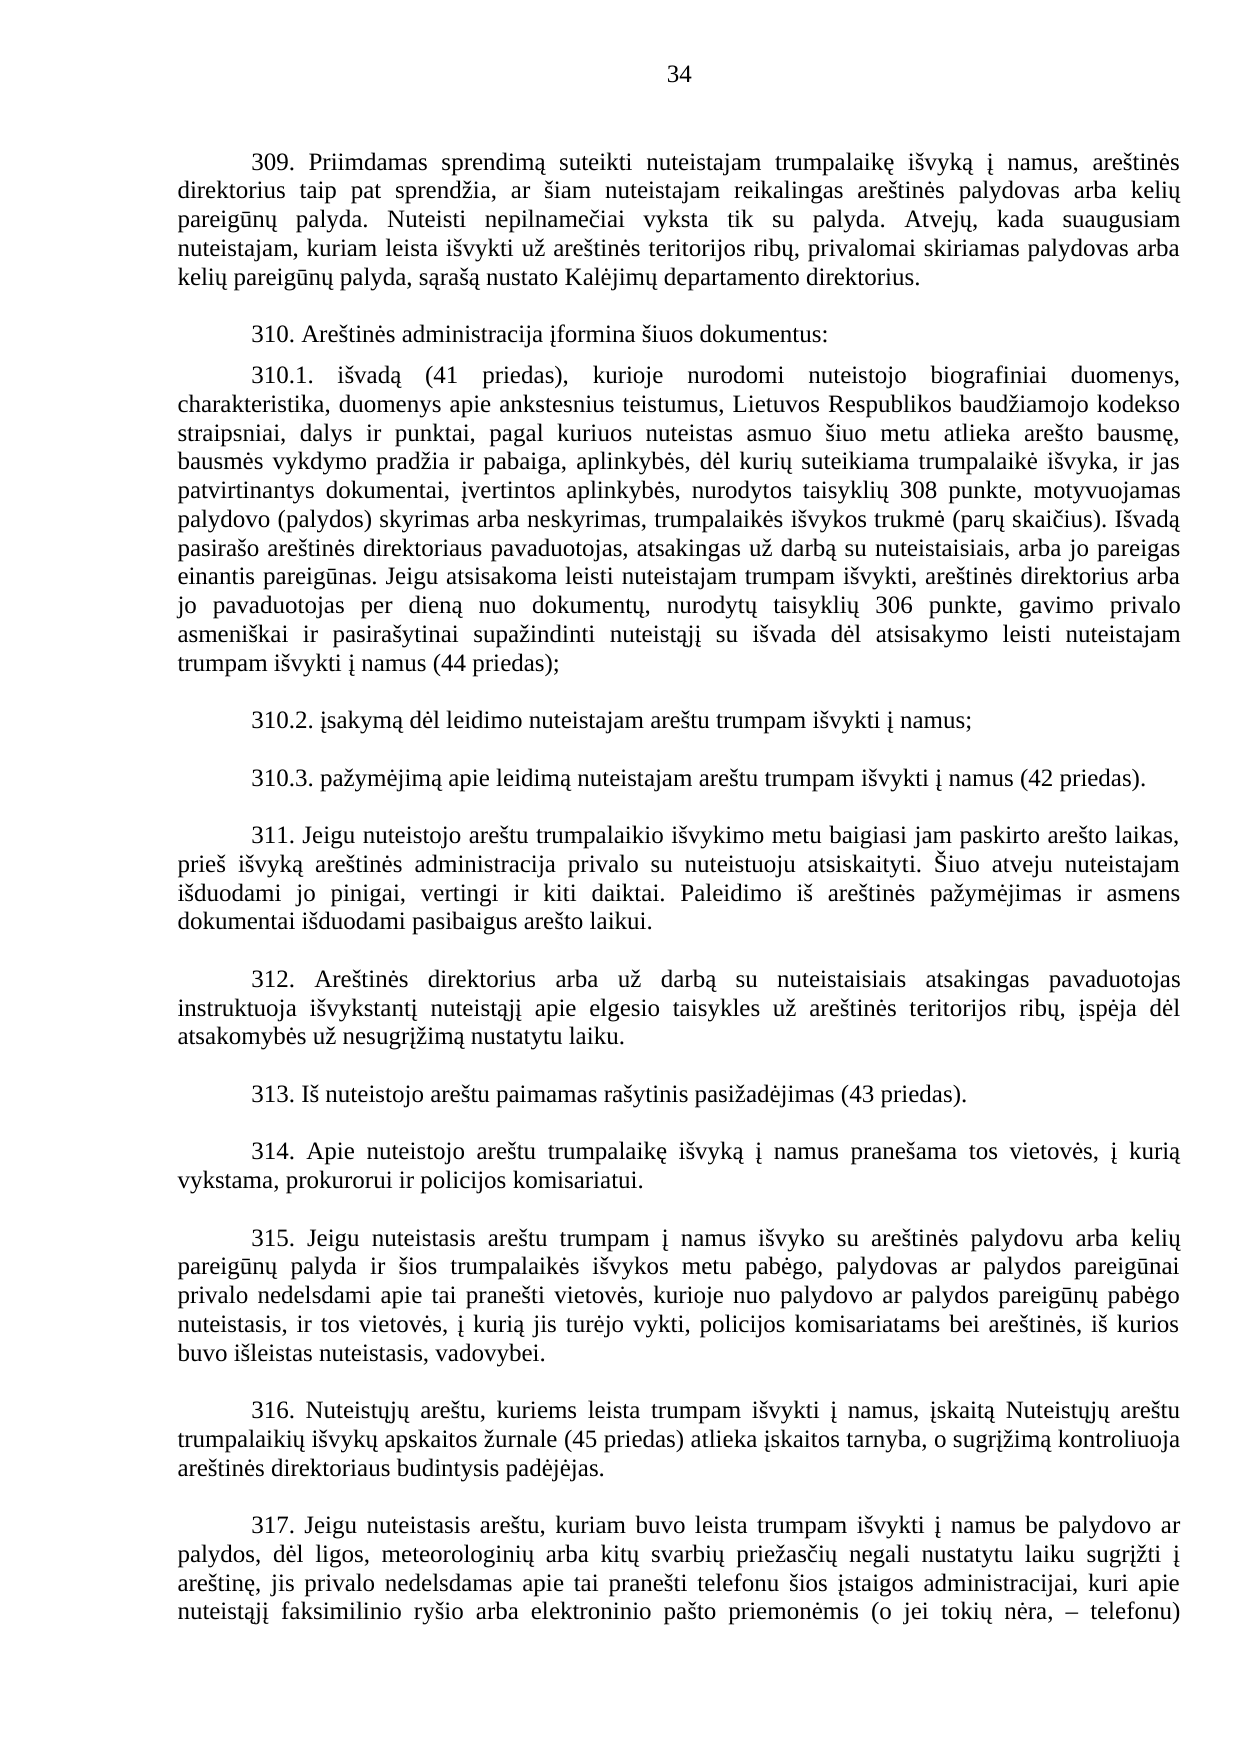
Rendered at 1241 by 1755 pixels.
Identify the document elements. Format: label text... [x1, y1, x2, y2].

text 317. Jeigu nuteistasis areštu, kuriam buvo leista trumpam išvykti į namus be palydovo ar palydos, dėl ligos, meteorologinių arba kitų svarbių priežasčių negali nustatytu laiku sugrįžti į areštinę, jis privalo nedelsdamas apie tai pranešti telefonu šios įstaigos administracijai, kuri apie nuteistąjį faksimilinio ryšio arba elektroninio pašto priemonėmis (o jei tokių nėra, – telefonu) [177, 1510, 1181, 1625]
text 309. Priimdamas sprendimą suteikti nuteistajam trumpalaikę išvyką į namus, areštinės direktorius taip pat sprendžia, ar šiam nuteistajam reikalingas areštinės palydovas arba kelių pareigūnų palyda. Nuteisti nepilnamečiai vyksta tik su palyda. Atvejų, kada suaugusiam nuteistajam, kuriam leista išvykti už areštinės teritorijos ribų, privalomai skiriamas palydovas arba kelių pareigūnų palyda, sąrašą nustato Kalėjimų departamento direktorius. [177, 147, 1181, 291]
text 314. Apie nuteistojo areštu trumpalaikę išvyką į namus pranešama tos vietovės, į kurią vykstama, prokurorui ir policijos komisariatui. [177, 1136, 1181, 1194]
text 315. Jeigu nuteistasis areštu trumpam į namus išvyko su areštinės palydovu arba kelių pareigūnų palyda ir šios trumpalaikės išvykos metu pabėgo, palydovas ar palydos pareigūnai privalo nedelsdami apie tai pranešti vietovės, kurioje nuo palydovo ar palydos pareigūnų pabėgo nuteistasis, ir tos vietovės, į kurią jis turėjo vykti, policijos komisariatams bei areštinės, iš kurios buvo išleistas nuteistasis, vadovybei. [177, 1223, 1181, 1366]
text 316. Nuteistųjų areštu, kuriems leista trumpam išvykti į namus, įskaitą Nuteistųjų areštu trumpalaikių išvykų apskaitos žurnale (45 priedas) atlieka įskaitos tarnyba, o sugrįžimą kontroliuoja areštinės direktoriaus budintysis padėjėjas. [177, 1395, 1181, 1481]
text 311. Jeigu nuteistojo areštu trumpalaikio išvykimo metu baigiasi jam paskirto arešto laikas, prieš išvyką areštinės administracija privalo su nuteistuoju atsiskaityti. Šiuo atveju nuteistajam išduodami jo pinigai, vertingi ir kiti daiktai. Paleidimo iš areštinės pažymėjimas ir asmens dokumentai išduodami pasibaigus arešto laikui. [177, 820, 1181, 935]
text 313. Iš nuteistojo areštu paimamas rašytinis pasižadėjimas (43 priedas). [177, 1079, 1181, 1108]
text 310.1. išvadą (41 priedas), kurioje nurodomi nuteistojo biografiniai duomenys, charakteristika, duomenys apie ankstesnius teistumus, Lietuvos Respublikos baudžiamojo kodekso straipsniai, dalys ir punktai, pagal kuriuos nuteistas asmuo šiuo metu atlieka arešto bausmę, bausmės vykdymo pradžia ir pabaiga, aplinkybės, dėl kurių suteikiama trumpalaikė išvyka, ir jas patvirtinantys dokumentai, įvertintos aplinkybės, nurodytos taisyklių 308 punkte, motyvuojamas palydovo (palydos) skyrimas arba neskyrimas, trumpalaikės išvykos trukmė (parų skaičius). Išvadą pasirašo areštinės direktoriaus pavaduotojas, atsakingas už darbą su nuteistaisiais, arba jo pareigas einantis pareigūnas. Jeigu atsisakoma leisti nuteistajam trumpam išvykti, areštinės direktorius arba jo pavaduotojas per dieną nuo dokumentų, nurodytų taisyklių 306 punkte, gavimo privalo asmeniškai ir pasirašytinai supažindinti nuteistąjį su išvada dėl atsisakymo leisti nuteistajam trumpam išvykti į namus (44 priedas); [177, 360, 1181, 676]
text 310.3. pažymėjimą apie leidimą nuteistajam areštu trumpam išvykti į namus (42 priedas). [177, 763, 1181, 791]
text 310.2. įsakymą dėl leidimo nuteistajam areštu trumpam išvykti į namus; [177, 705, 1181, 734]
text 312. Areštinės direktorius arba už darbą su nuteistaisiais atsakingas pavaduotojas instruktuoja išvykstantį nuteistąjį apie elgesio taisykles už areštinės teritorijos ribų, įspėja dėl atsakomybės už nesugrįžimą nustatytu laiku. [177, 964, 1181, 1050]
text 310. Areštinės administracija įformina šiuos dokumentus: [177, 319, 1181, 348]
